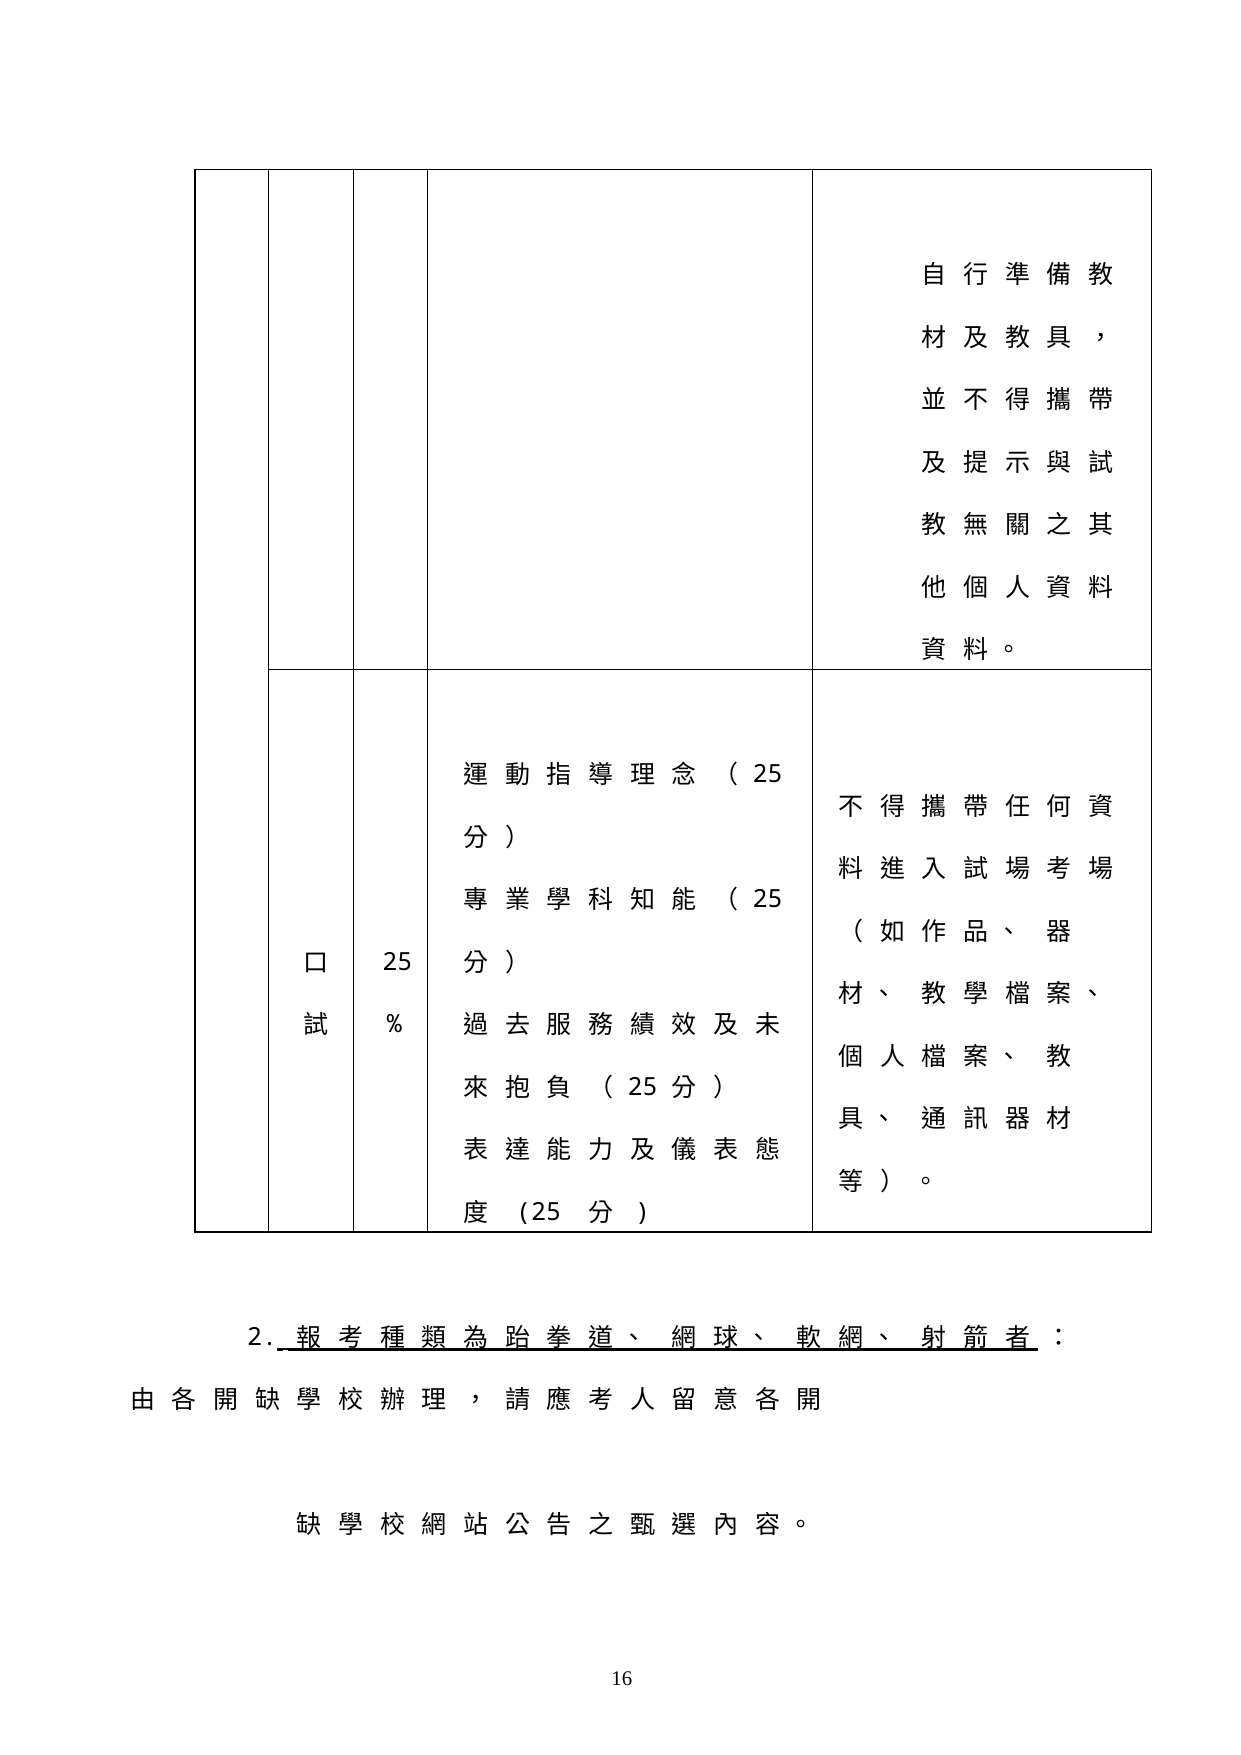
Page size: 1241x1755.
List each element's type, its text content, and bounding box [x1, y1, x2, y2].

table_cell 複試 [196, 170, 268, 1231]
table_cell 試教題目採現場抽題，由應考人抽題後，預備30分鐘後進場試教。 應考人可自行準備教材及教具，並不得攜帶及提示與試教無關之其他個人資料資料。 [813, 170, 1151, 669]
table_cell [428, 170, 812, 669]
table_cell 25% [354, 670, 427, 1231]
table_cell 運動指導理念（25分） 專業學科知能（25分） 過去服務績效及未來抱負（25分） 表達能力及儀表態度(25分) [428, 670, 812, 1231]
table_cell [354, 170, 427, 669]
table_cell 試教 [269, 170, 353, 669]
table_cell 口試 [269, 670, 353, 1231]
text 缺學校網站公告之甄選內容。 [122, 1481, 1111, 1544]
table_cell 不得攜帶任何資料進入試場考場（如作品、器材、教學檔案、個人檔案、教具、通訊器材等）。 [813, 670, 1151, 1231]
text 2. 報考種類為跆拳道、網球、軟網、射箭者：由各開缺學校辦理，請應考人留意各開 [122, 1294, 1111, 1419]
